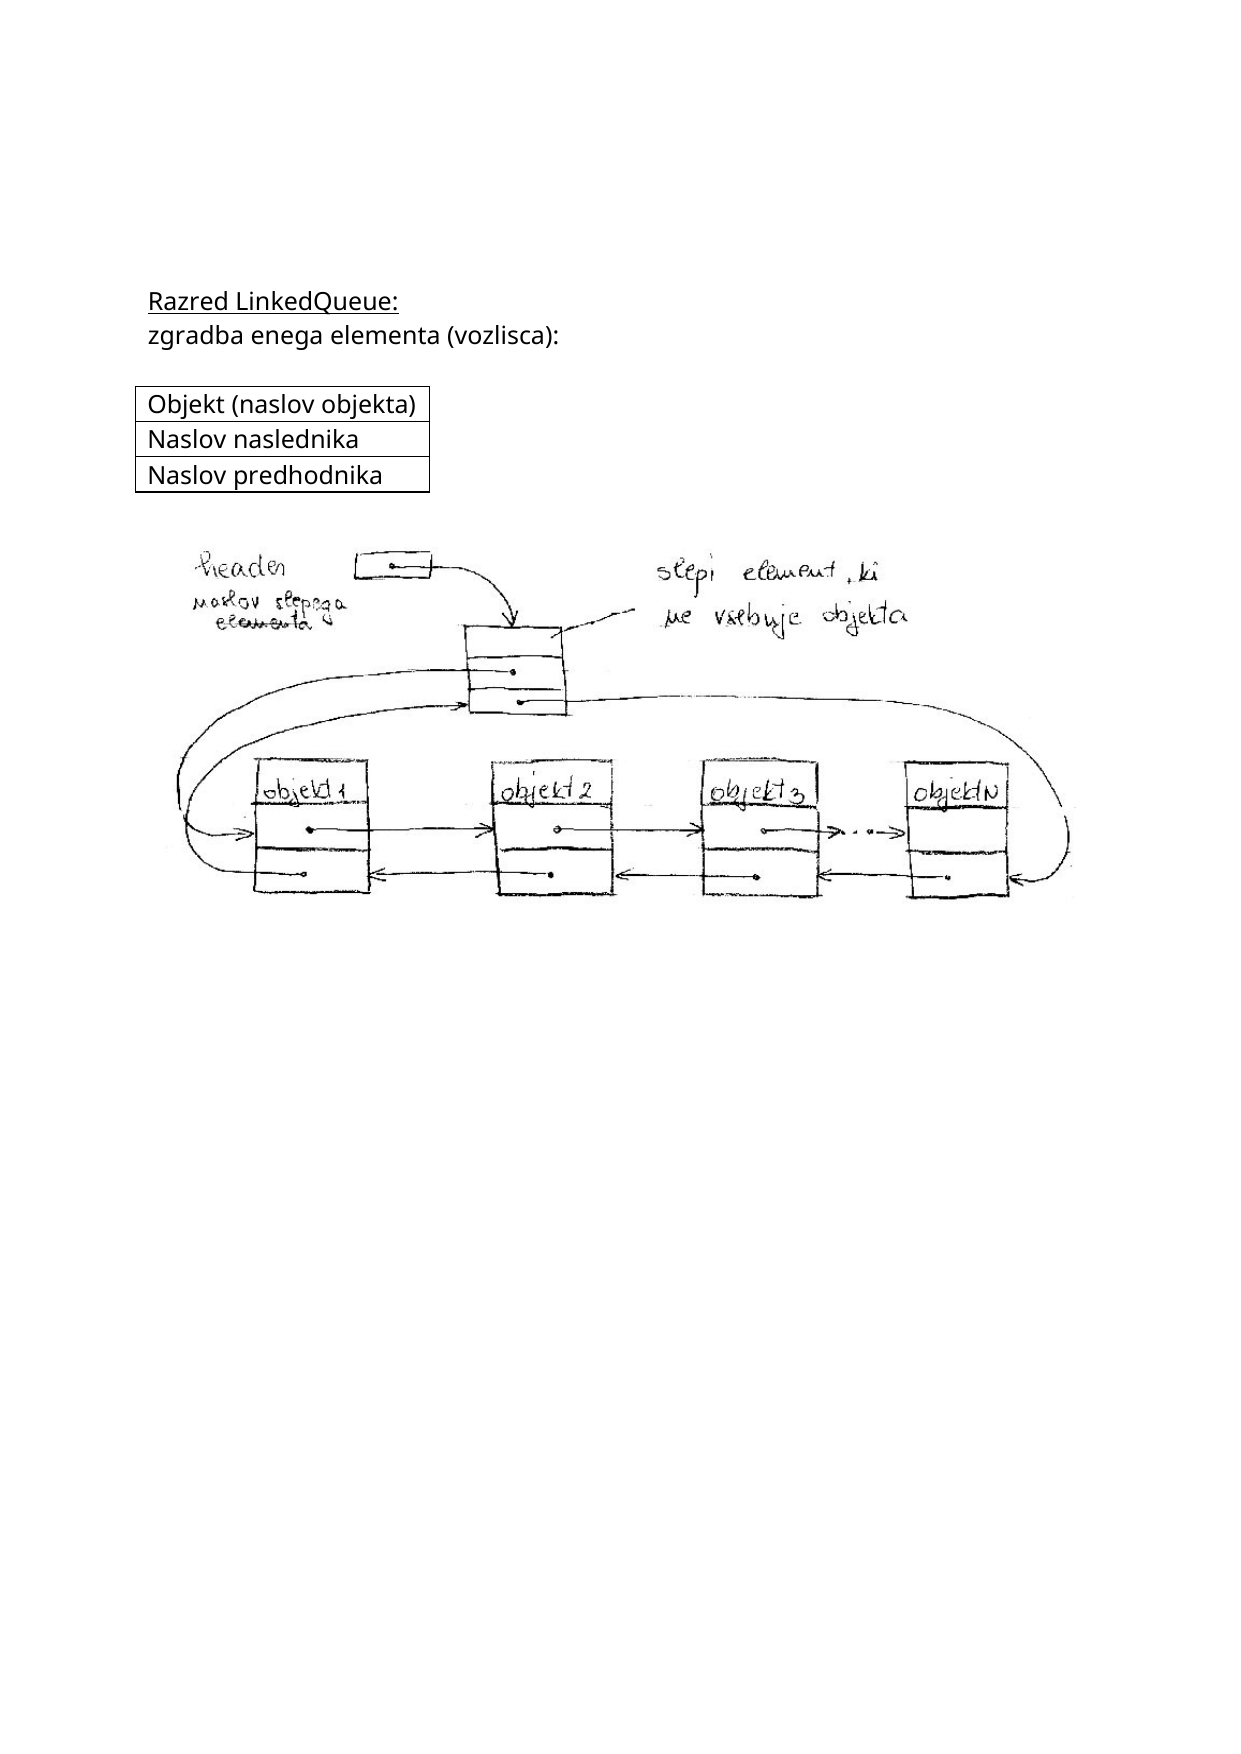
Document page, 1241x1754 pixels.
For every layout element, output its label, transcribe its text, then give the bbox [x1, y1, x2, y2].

table_header Objekt (naslov objekta) [136, 387, 429, 421]
table_cell Naslov naslednika [136, 422, 429, 456]
text Razred LinkedQueue: [148, 284, 1093, 318]
text zgradba enega elementa (vozlisca): [148, 318, 1093, 386]
table_cell Naslov predhodnika [136, 457, 429, 491]
picture [164, 530, 1076, 909]
